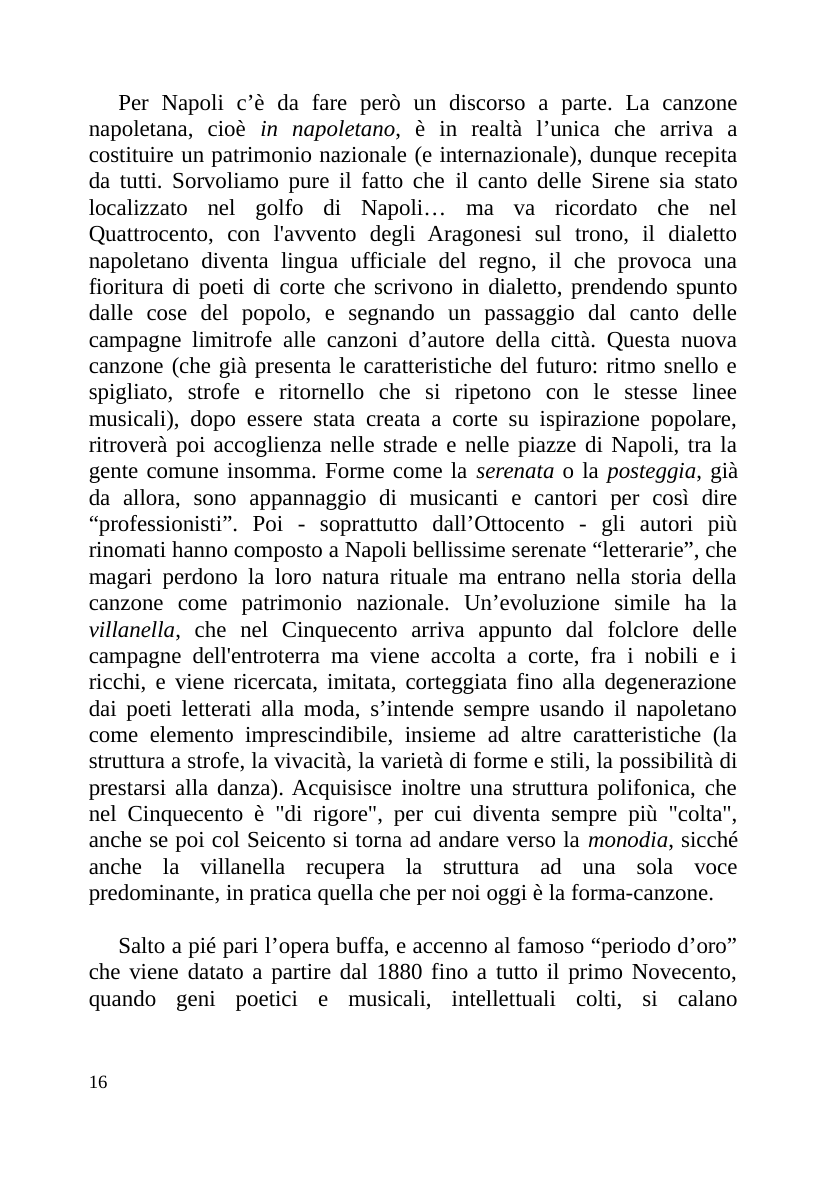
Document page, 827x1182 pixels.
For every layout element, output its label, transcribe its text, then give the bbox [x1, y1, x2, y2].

text Per Napoli c’è da fare però un discorso a parte. La canzone napoletana, cioè in napoletano, è in realtà l’unica che arriva a costituire un patrimonio nazionale (e internazionale), dunque recepita da tutti. Sorvoliamo pure il fatto che il canto delle Sirene sia stato localizzato nel golfo di Napoli… ma va ricordato che nel Quattrocento, con l'avvento degli Aragonesi sul trono, il dialetto napoletano diventa lingua ufficiale del regno, il che provoca una fioritura di poeti di corte che scrivono in dialetto, prendendo spunto dalle cose del popolo, e segnando un passaggio dal canto delle campagne limitrofe alle canzoni d’autore della città. Questa nuova canzone (che già presenta le caratteristiche del futuro: ritmo snello e spigliato, strofe e ritornello che si ripetono con le stesse linee musicali), dopo essere stata creata a corte su ispirazione popolare, ritroverà poi accoglienza nelle strade e nelle piazze di Napoli, tra la gente comune insomma. Forme come la serenata o la posteggia, già da allora, sono appannaggio di musicanti e cantori per così dire “professionisti”. Poi - soprattutto dall’Ottocento - gli autori più rinomati hanno composto a Napoli bellissime serenate “letterarie”, che magari perdono la loro natura rituale ma entrano nella storia della canzone come patrimonio nazionale. Un’evoluzione simile ha la villanella, che nel Cinquecento arriva appunto dal folclore delle campagne dell'entroterra ma viene accolta a corte, fra i nobili e i ricchi, e viene ricercata, imitata, corteggiata fino alla degenerazione dai poeti letterati alla moda, s’intende sempre usando il napoletano come elemento imprescindibile, insieme ad altre caratteristiche (la struttura a strofe, la vivacità, la varietà di forme e stili, la possibilità di prestarsi alla danza). Acquisisce inoltre una struttura polifonica, che nel Cinquecento è "di rigore", per cui diventa sempre più "colta", anche se poi col Seicento si torna ad andare verso la monodia, sicché anche la villanella recupera la struttura ad una sola voce predominante, in pratica quella che per noi oggi è la forma-canzone. [88, 88, 738, 906]
text Salto a pié pari l’opera buffa, e accenno al famoso “periodo d’oro” che viene datato a partire dal 1880 fino a tutto il primo Novecento, quando geni poetici e musicali, intellettuali colti, si calano [88, 932, 738, 1011]
